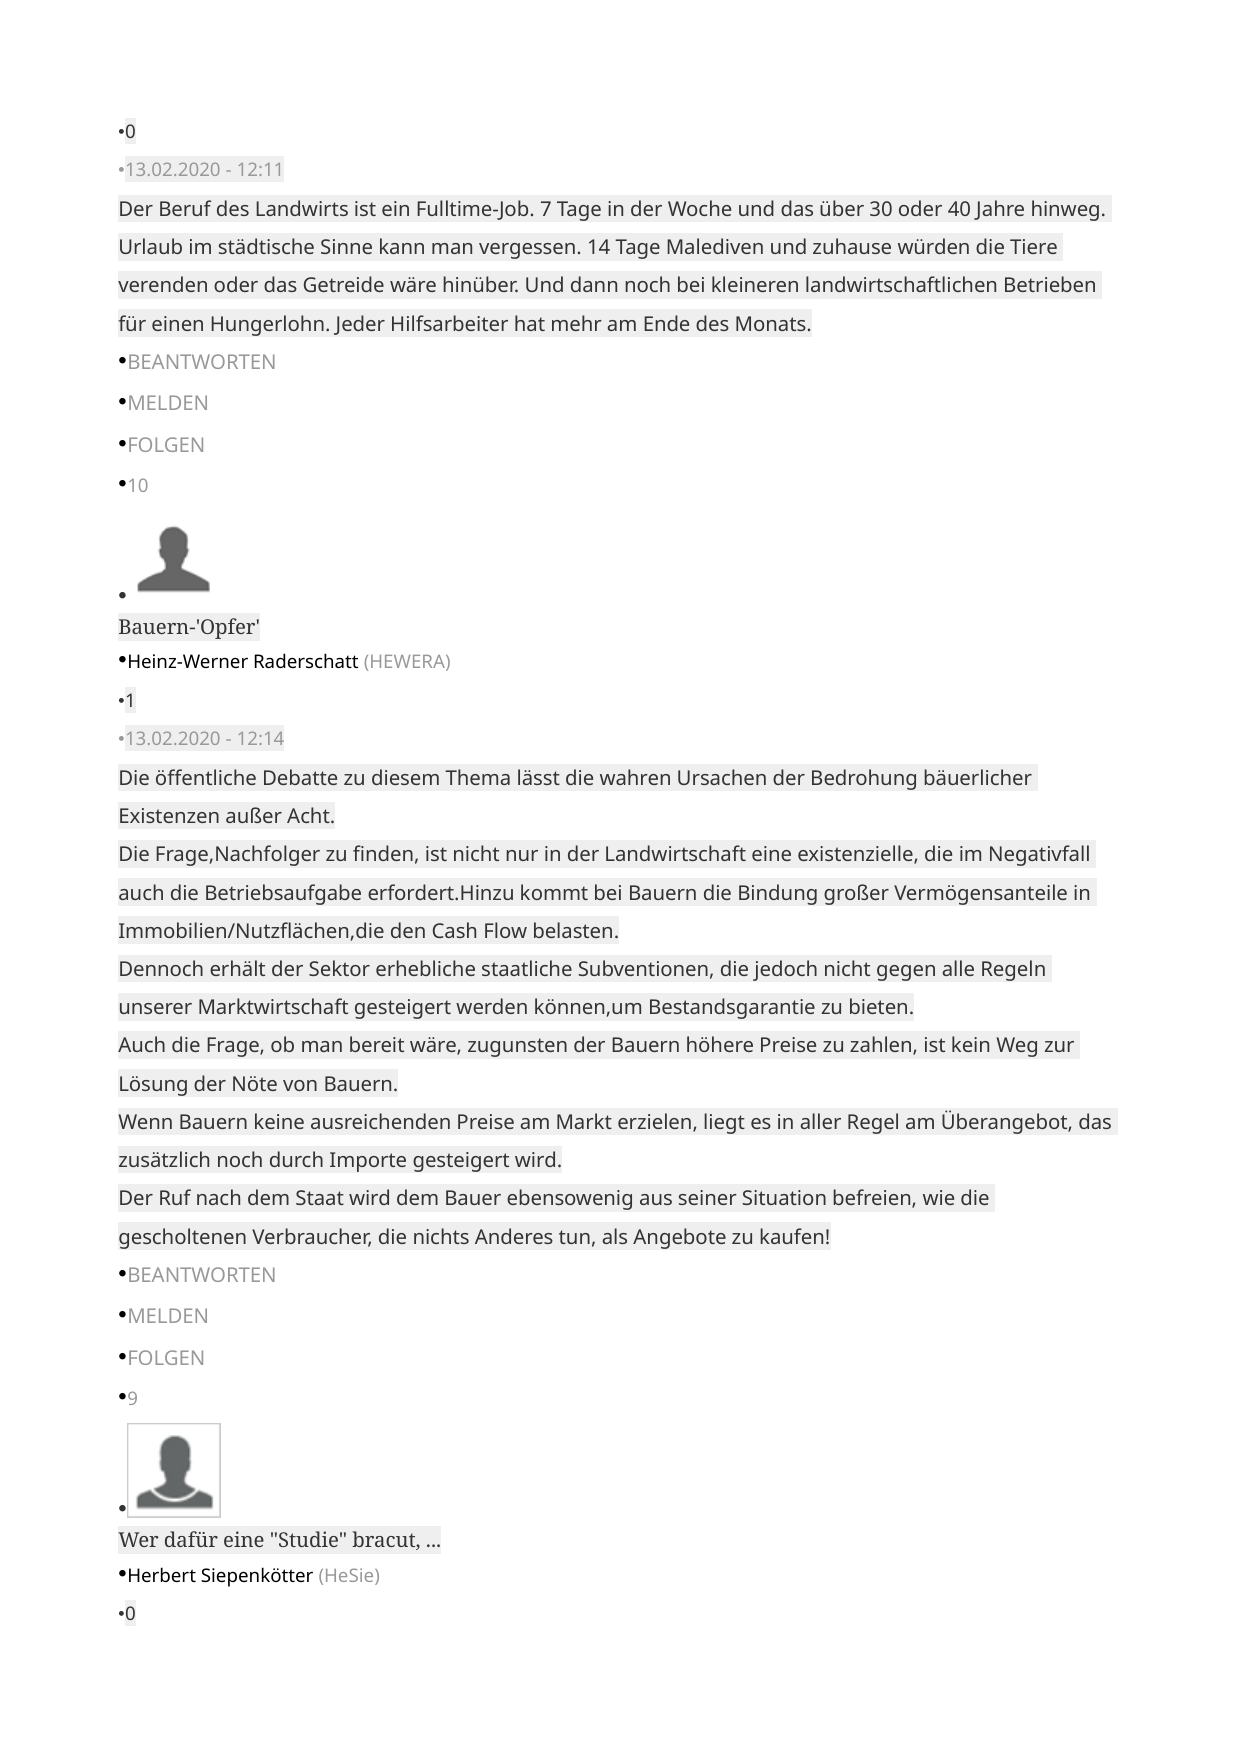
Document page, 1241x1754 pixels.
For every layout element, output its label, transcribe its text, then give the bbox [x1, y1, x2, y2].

list Die öffentliche Debatte zu diesem Thema lässt die wahren Ursachen der Bedrohung bäuerlicher Existenzen außer Acht. Die Frage,Nachfolger zu finden, ist nicht nur in der Landwirtschaft eine existenzielle, die im Negativfall auch die Betriebsaufgabe erfordert.Hinzu kommt bei Bauern die Bindung großer Vermögensanteile in Immobilien/Nutzflächen,die den Cash Flow belasten. Dennoch erhält der Sektor erhebliche staatliche Subventionen, die jedoch nicht gegen alle Regeln unserer Marktwirtschaft gesteigert werden können,um Bestandsgarantie zu bieten. Auch die Frage, ob man bereit wäre, zugunsten der Bauern höhere Preise zu zahlen, ist kein Weg zur Lösung der Nöte von Bauern. Wenn Bauern keine ausreichenden Preise am Markt erzielen, liegt es in aller Regel am Überangebot, das zusätzlich noch durch Importe gesteigert wird. Der Ruf nach dem Staat wird dem Bauer ebensowenig aus seiner Situation befreien, wie die gescholtenen Verbraucher, die nichts Anderes tun, als Angebote zu kaufen! [118, 763, 1122, 1250]
list 9 [118, 1385, 1122, 1411]
list Wer dafür eine "Studie" bracut, ... [118, 1526, 1122, 1554]
picture [127, 510, 221, 605]
list Bauern-'Opfer' [118, 613, 1122, 641]
list 1 [118, 687, 1122, 713]
list Heinz-Werner Raderschatt (HEWERA) [118, 649, 1122, 674]
list FOLGEN [118, 431, 1122, 458]
list 13.02.2020 - 12:14 [118, 725, 1122, 751]
list MELDEN [118, 389, 1122, 417]
list Der Beruf des Landwirts ist ein Fulltime-Job. 7 Tage in der Woche und das über 30 oder 40 Jahre hinweg. Urlaub im städtische Sinne kann man vergessen. 14 Tage Malediven und zuhause würden die Tiere verenden oder das Getreide wäre hinüber. Und dann noch bei kleineren landwirtschaftlichen Betrieben für einen Hungerlohn. Jeder Hilfsarbeiter hat mehr am Ende des Monats. [118, 194, 1122, 337]
list 0 [118, 1600, 1122, 1626]
list BEANTWORTEN [118, 1261, 1122, 1288]
list 10 [118, 472, 1122, 498]
list FOLGEN [118, 1344, 1122, 1371]
list 13.02.2020 - 12:11 [118, 156, 1122, 182]
list Herbert Siepenkötter (HeSie) [118, 1562, 1122, 1587]
list MELDEN [118, 1302, 1122, 1330]
list BEANTWORTEN [118, 347, 1122, 375]
list 0 [118, 118, 1122, 144]
picture [127, 1423, 221, 1518]
